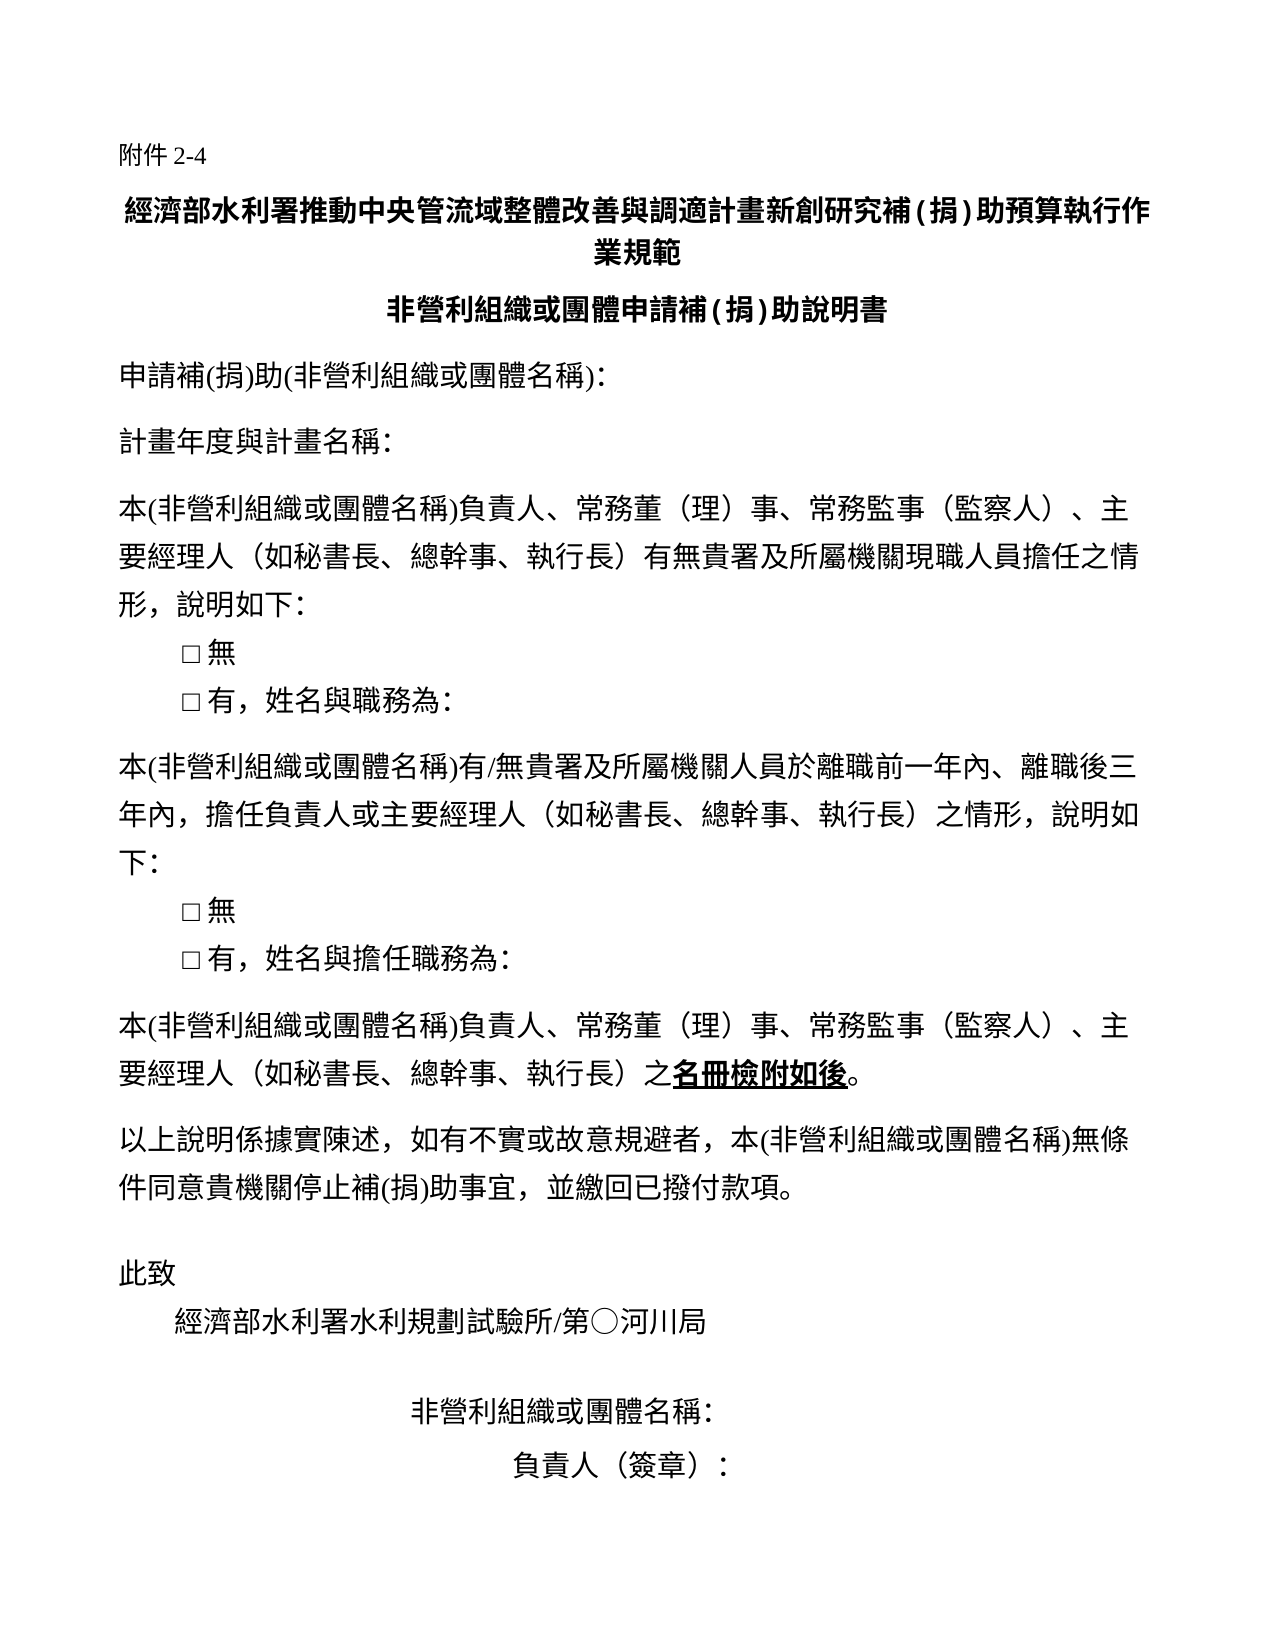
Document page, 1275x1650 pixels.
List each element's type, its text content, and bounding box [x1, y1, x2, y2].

text 申請補(捐)助(非營利組織或團體名稱)： [118, 348, 1157, 396]
text 非營利組織或團體申請補(捐)助說明書 [118, 287, 1157, 329]
text 以上說明係據實陳述，如有不實或故意規避者，本(非營利組織或團體名稱)無條件同意貴機關停止補(捐)助事宜，並繳回已撥付款項。 [118, 1112, 1157, 1208]
text 本(非營利組織或團體名稱)負責人、常務董（理）事、常務監事（監察人）、主要經理人（如秘書長、總幹事、執行長）有無貴署及所屬機關現職人員擔任之情形，說明如下： [118, 481, 1157, 625]
text □ 有，姓名與擔任職務為： [172, 931, 1157, 979]
text 本(非營利組織或團體名稱)負責人、常務董（理）事、常務監事（監察人）、主要經理人（如秘書長、總幹事、執行長）之名冊檢附如後。 [118, 998, 1157, 1094]
text 附件2-4 [118, 131, 1157, 173]
text □ 無 [172, 883, 1157, 931]
text 經濟部水利署水利規劃試驗所/第○河川局 [172, 1294, 1157, 1342]
text □ 有，姓名與職務為： [172, 673, 1157, 721]
text 計畫年度與計畫名稱： [118, 414, 1157, 462]
text 本(非營利組織或團體名稱)有/無貴署及所屬機關人員於離職前一年內、離職後三年內，擔任負責人或主要經理人（如秘書長、總幹事、執行長）之情形，說明如下： [118, 739, 1157, 883]
text 非營利組織或團體名稱： [118, 1379, 1157, 1433]
text 經濟部水利署推動中央管流域整體改善與調適計畫新創研究補(捐)助預算執行作業規範 [118, 187, 1157, 272]
text □ 無 [172, 625, 1157, 673]
text 此致 [118, 1246, 1157, 1294]
text 負責人（簽章）： [512, 1433, 1157, 1487]
